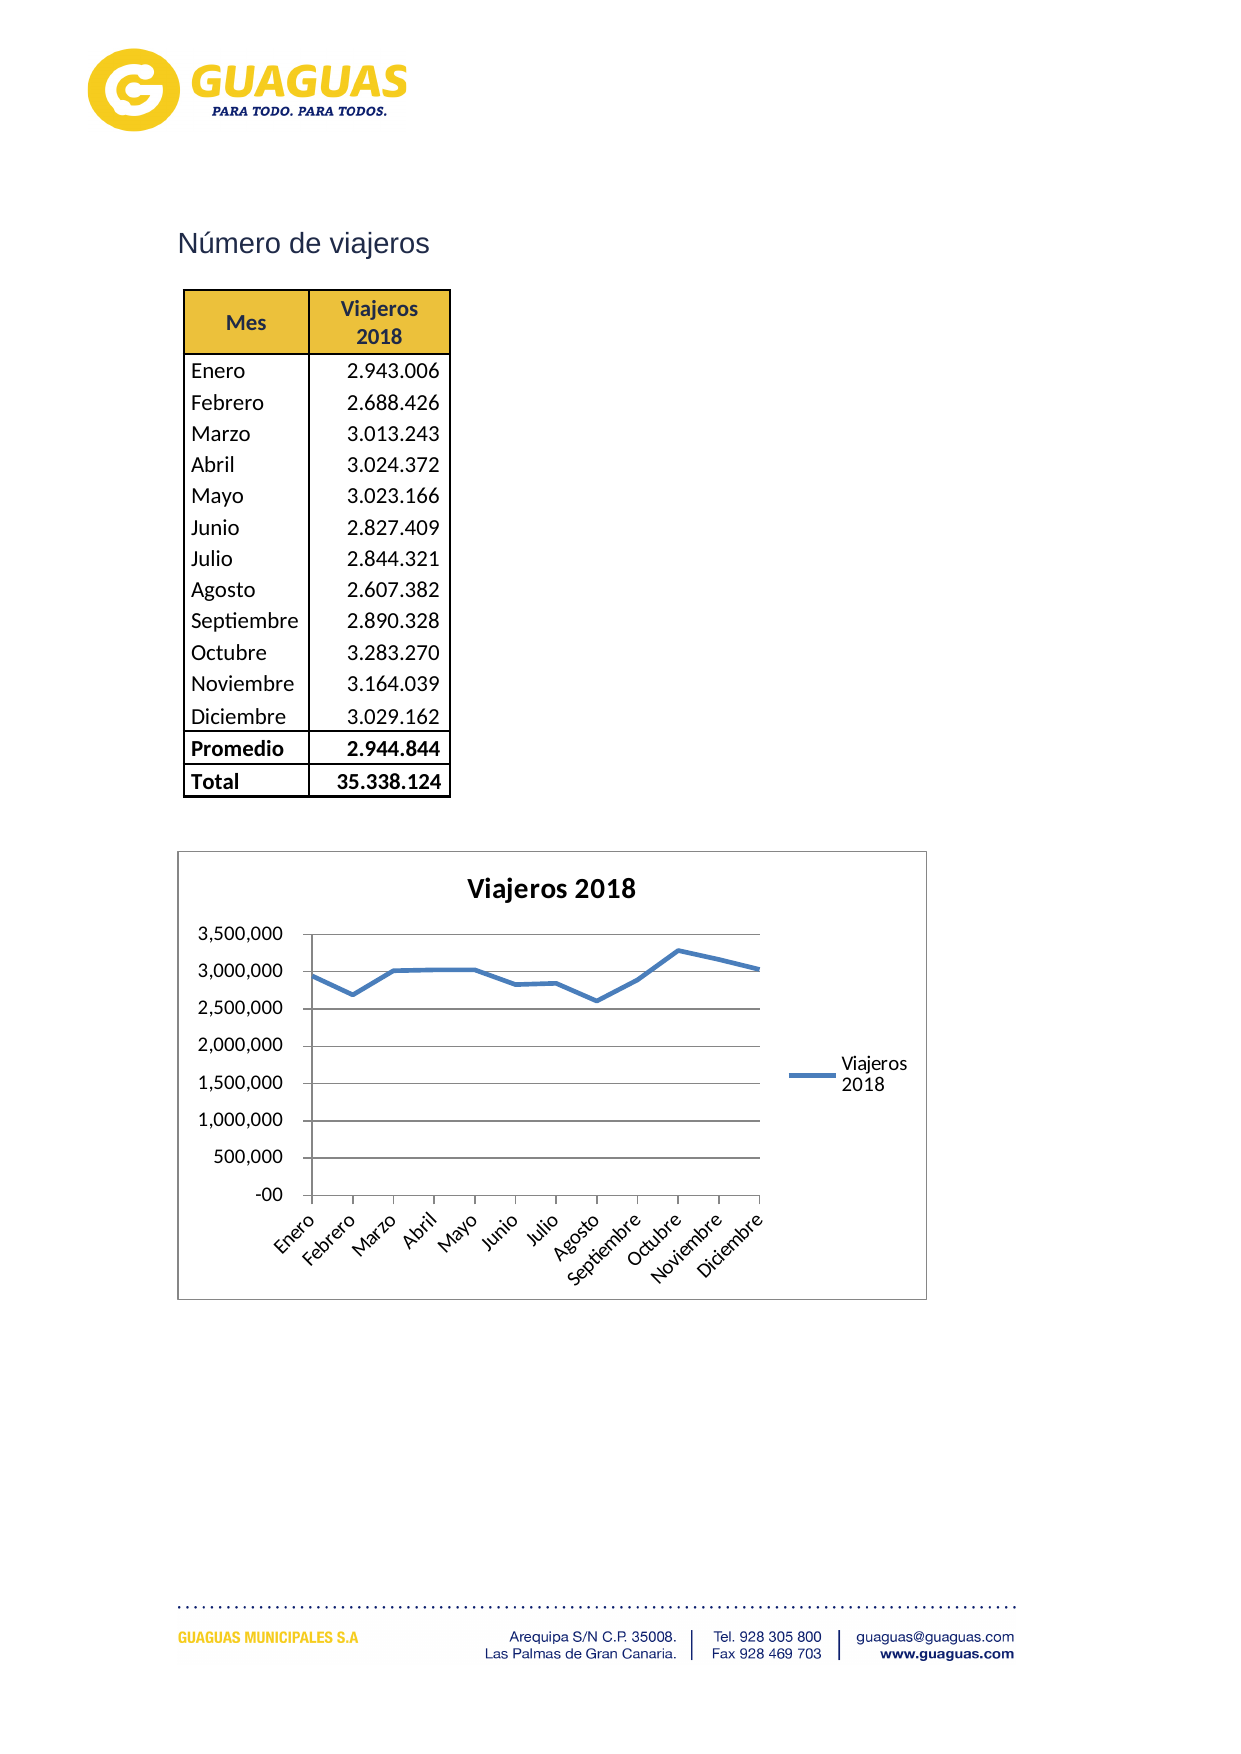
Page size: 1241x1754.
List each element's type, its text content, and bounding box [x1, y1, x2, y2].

table_cell 2.944.844 [310, 732, 449, 763]
table_cell 2.844.321 [310, 541, 449, 572]
table_cell 2.890.328 [310, 603, 449, 634]
table_cell Agosto [185, 572, 308, 603]
table_cell 2.943.006 [310, 355, 449, 384]
table_cell Noviembre [185, 666, 308, 697]
table_cell Promedio [185, 732, 308, 763]
table_cell 3.283.270 [310, 635, 449, 666]
table_cell 3.013.243 [310, 416, 449, 447]
table_cell 2.688.426 [310, 385, 449, 416]
table_cell 3.029.162 [310, 697, 449, 730]
table_cell Septiembre [185, 603, 308, 634]
table_cell Octubre [185, 635, 308, 666]
table_cell 2.827.409 [310, 510, 449, 541]
table_cell 3.164.039 [310, 666, 449, 697]
table_cell Febrero [185, 385, 308, 416]
table_header Viajeros 2018 [310, 291, 449, 353]
table_cell 3.023.166 [310, 478, 449, 509]
table_cell Mayo [185, 478, 308, 509]
text Número de viajeros [177, 226, 1063, 259]
table_cell Enero [185, 355, 308, 384]
table_cell Abril [185, 447, 308, 478]
table_header Mes [185, 291, 308, 353]
table_cell Total [185, 765, 308, 795]
table_cell Julio [185, 541, 308, 572]
table_cell 3.024.372 [310, 447, 449, 478]
table_cell Junio [185, 510, 308, 541]
table_cell 2.607.382 [310, 572, 449, 603]
table_cell Marzo [185, 416, 308, 447]
table_cell 35.338.124 [310, 765, 449, 795]
table_cell Diciembre [185, 697, 308, 730]
